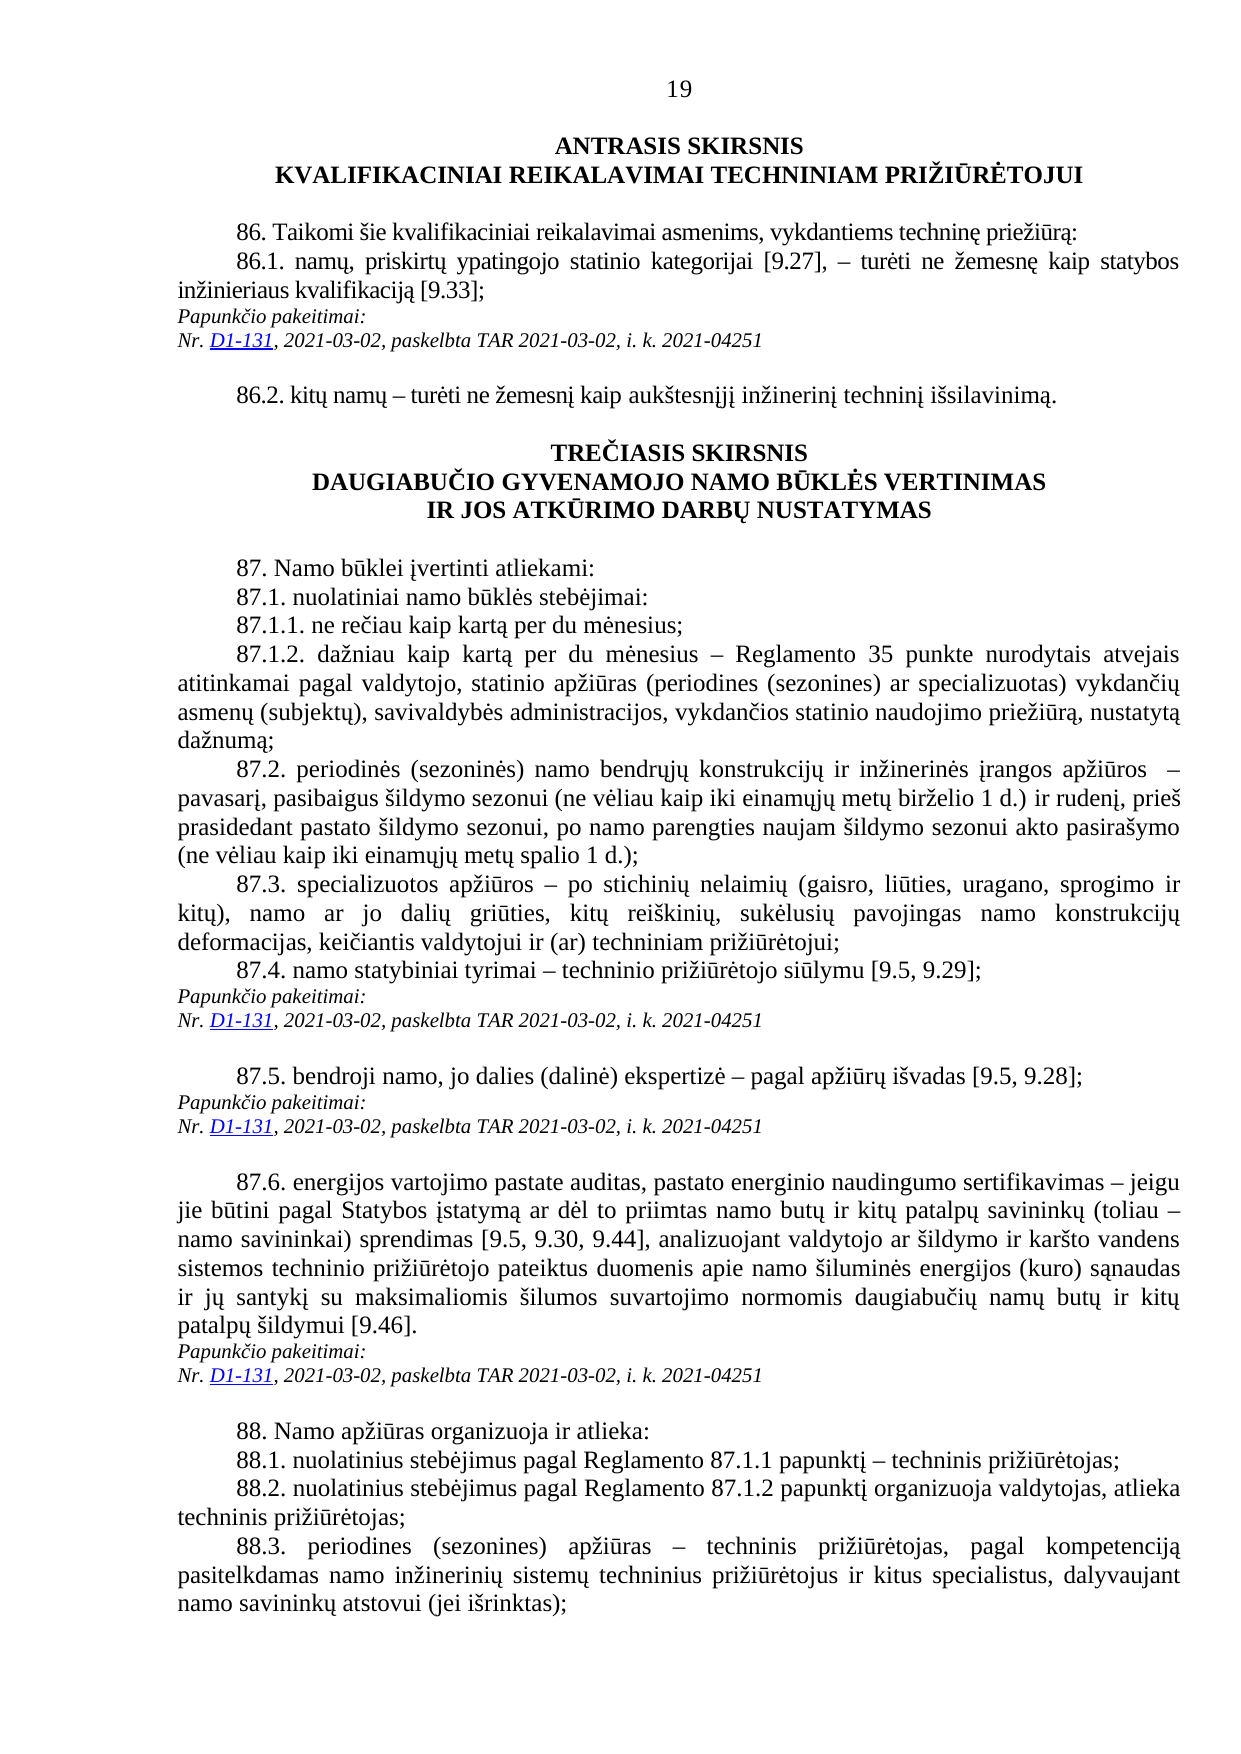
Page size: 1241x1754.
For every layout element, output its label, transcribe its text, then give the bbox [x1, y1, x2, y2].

text 87.1.1. ne rečiau kaip kartą per du mėnesius; [177, 610, 1181, 639]
text Nr. D1-131, 2021-03-02, paskelbta TAR 2021-03-02, i. k. 2021-04251 [177, 328, 1181, 352]
text 88.1. nuolatinius stebėjimus pagal Reglamento 87.1.1 papunktį – techninis prižiūrėtojas; [177, 1445, 1181, 1473]
text 87.5. bendroji namo, jo dalies (dalinė) ekspertizė – pagal apžiūrų išvadas [9.5, 9.28]; [177, 1061, 1181, 1090]
text TREČIASIS skirsnis [177, 438, 1181, 467]
text 87.1. nuolatiniai namo būklės stebėjimai: [177, 582, 1181, 610]
text 86. Taikomi šie kvalifikaciniai reikalavimai asmenims, vykdantiems techninę priežiūrą: [177, 217, 1181, 246]
text 86.2. kitų namų – turėti ne žemesnį kaip aukštesnįjį inžinerinį techninį išsilavinimą. [177, 380, 1181, 409]
text 88. Namo apžiūras organizuoja ir atlieka: [177, 1416, 1181, 1445]
text Daugiabučio gyvenamojo namo būklės vertinimas [177, 467, 1181, 495]
text Nr. D1-131, 2021-03-02, paskelbta TAR 2021-03-02, i. k. 2021-04251 [177, 1114, 1181, 1138]
text Papunkčio pakeitimai: [177, 1339, 1181, 1363]
text 87. Namo būklei įvertinti atliekami: [177, 553, 1181, 582]
text KVALIFIKACINIAI REIKALAVIMAI TECHNINIAM PRIŽIŪRĖTOJUI [177, 160, 1181, 188]
text 88.2. nuolatinius stebėjimus pagal Reglamento 87.1.2 papunktį organizuoja valdytojas, atlieka techninis prižiūrėtojas; [177, 1473, 1181, 1531]
text 87.1.2. dažniau kaip kartą per du mėnesius – Reglamento 35 punkte nurodytais atvejais atitinkamai pagal valdytojo, statinio apžiūras (periodines (sezonines) ar specializuotas) vykdančių asmenų (subjektų), savivaldybės administracijos, vykdančios statinio naudojimo priežiūrą, nustatytą dažnumą; [177, 639, 1181, 754]
text Nr. D1-131, 2021-03-02, paskelbta TAR 2021-03-02, i. k. 2021-04251 [177, 1363, 1181, 1387]
text 87.4. namo statybiniai tyrimai – techninio prižiūrėtojo siūlymu [9.5, 9.29]; [177, 955, 1181, 984]
text Papunkčio pakeitimai: [177, 1090, 1181, 1114]
text 87.3. specializuotos apžiūros – po stichinių nelaimių (gaisro, liūties, uragano, sprogimo ir kitų), namo ar jo dalių griūties, kitų reiškinių, sukėlusių pavojingas namo konstrukcijų deformacijas, keičiantis valdytojui ir (ar) techniniam prižiūrėtojui; [177, 869, 1181, 955]
text Papunkčio pakeitimai: [177, 984, 1181, 1008]
text 87.2. periodinės (sezoninės) namo bendrųjų konstrukcijų ir inžinerinės įrangos apžiūros –pavasarį, pasibaigus šildymo sezonui (ne vėliau kaip iki einamųjų metų birželio 1 d.) ir rudenį, prieš prasidedant pastato šildymo sezonui, po namo parengties naujam šildymo sezonui akto pasirašymo (ne vėliau kaip iki einamųjų metų spalio 1 d.); [177, 754, 1181, 869]
text 86.1. namų, priskirtų ypatingojo statinio kategorijai [9.27], – turėti ne žemesnę kaip statybos inžinieriaus kvalifikaciją [9.33]; [177, 246, 1181, 303]
text 88.3. periodines (sezonines) apžiūras – techninis prižiūrėtojas, pagal kompetenciją pasitelkdamas namo inžinerinių sistemų techninius prižiūrėtojus ir kitus specialistus, dalyvaujant namo savininkų atstovui (jei išrinktas); [177, 1531, 1181, 1617]
text Nr. D1-131, 2021-03-02, paskelbta TAR 2021-03-02, i. k. 2021-04251 [177, 1008, 1181, 1032]
text antrasis skirsnis [177, 131, 1181, 160]
text 87.6. energijos vartojimo pastate auditas, pastato energinio naudingumo sertifikavimas – jeigu jie būtini pagal Statybos įstatymą ar dėl to priimtas namo butų ir kitų patalpų savininkų (toliau – namo savininkai) sprendimas [9.5, 9.30, 9.44], analizuojant valdytojo ar šildymo ir karšto vandens sistemos techninio prižiūrėtojo pateiktus duomenis apie namo šiluminės energijos (kuro) sąnaudas ir jų santykį su maksimaliomis šilumos suvartojimo normomis daugiabučių namų butų ir kitų patalpų šildymui [9.46]. [177, 1167, 1181, 1339]
text Papunkčio pakeitimai: [177, 303, 1181, 328]
text ir jos atkūrimo darbų nustatymas [177, 495, 1181, 524]
